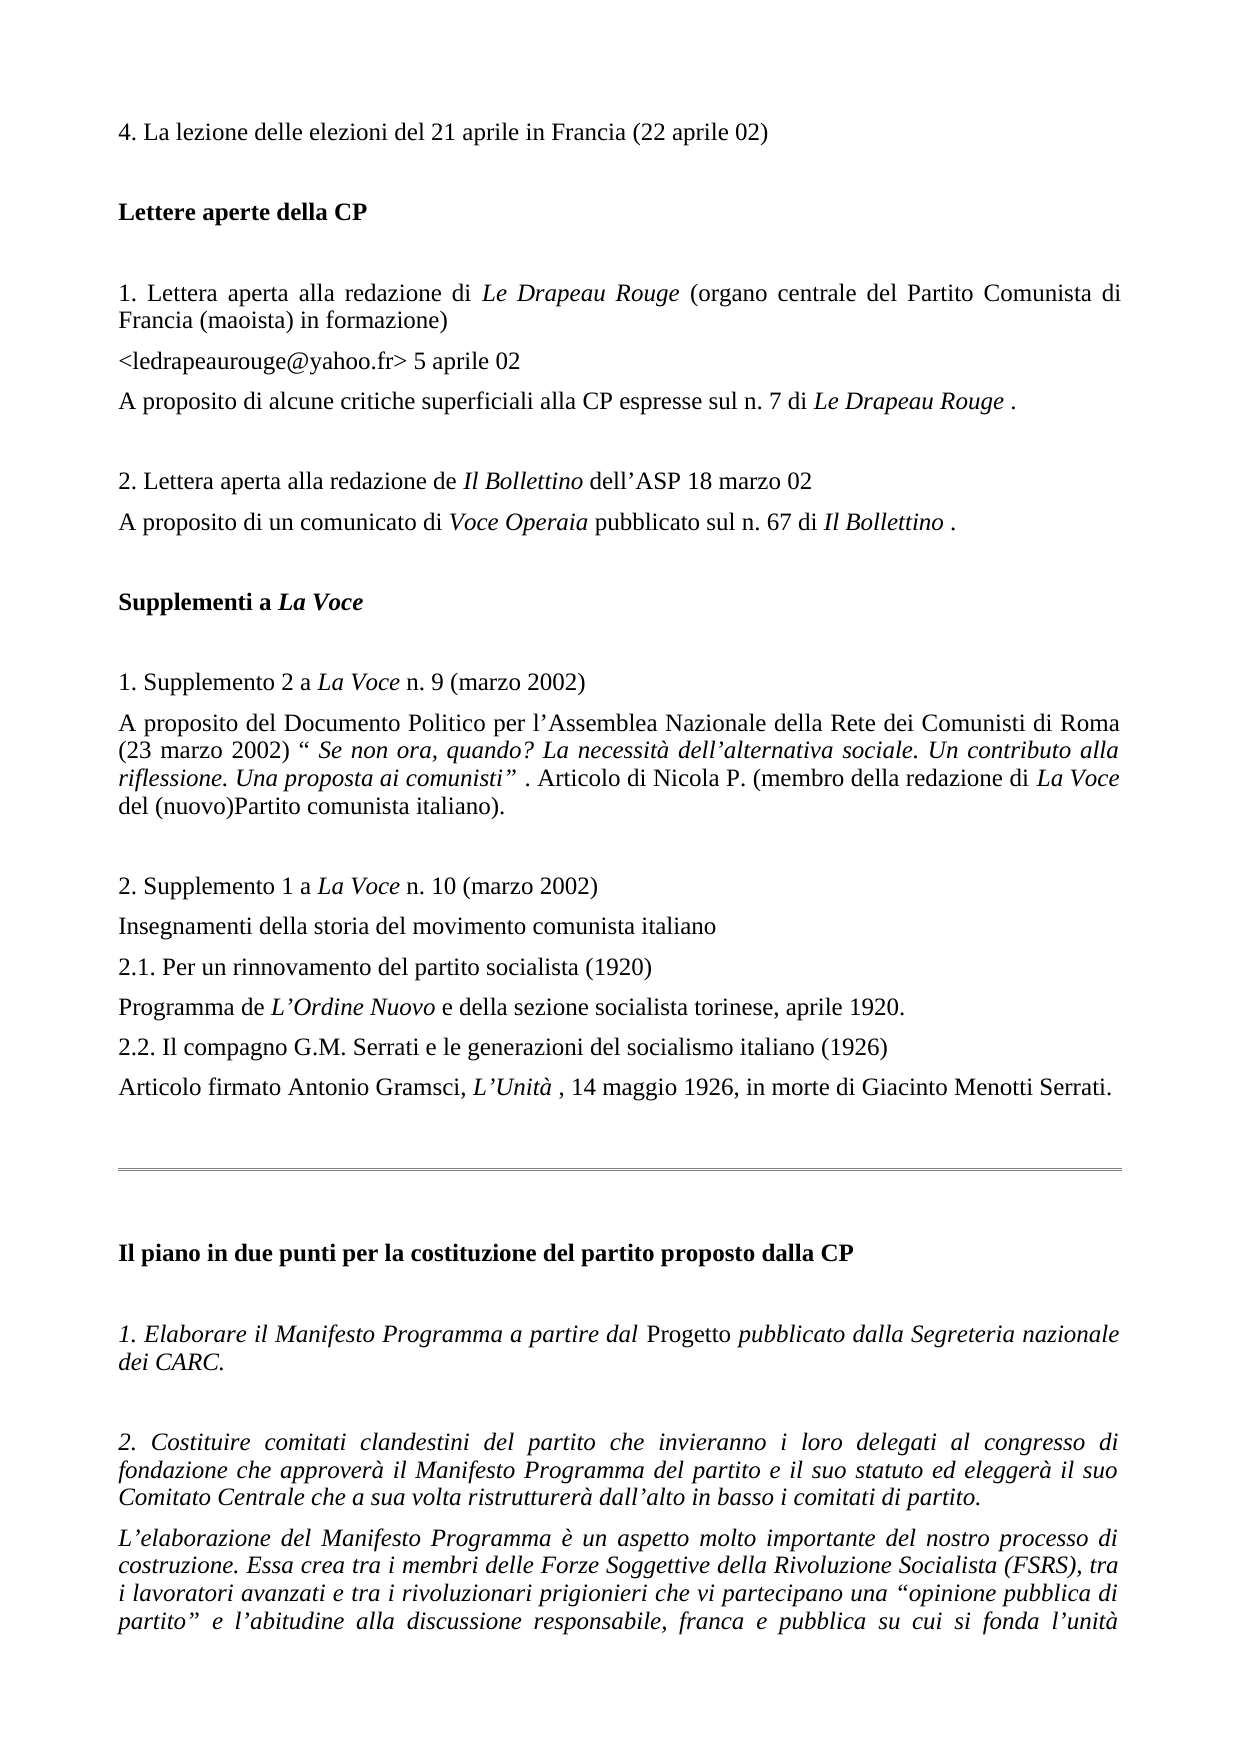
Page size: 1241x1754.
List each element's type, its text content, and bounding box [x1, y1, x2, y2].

text L’elaborazione del Manifesto Programma è un aspetto molto importante del nostro processo di costruzione. Essa crea tra i membri delle Forze Soggettive della Rivoluzione Socialista (FSRS), tra i lavoratori avanzati e tra i rivoluzionari prigionieri che vi partecipano una “opinione pubblica di partito” e l’abitudine alla discussione responsabile, franca e pubblica su cui si fonda l’unità [118, 1524, 1122, 1634]
text Lettere aperte della CP [118, 198, 1122, 226]
text Programma de L’Ordine Nuovo e della sezione socialista torinese, aprile 1920. [118, 993, 1122, 1021]
text 1. Elaborare il Manifesto Programma a partire dal Progetto pubblicato dalla Segreteria nazionale dei CARC. [118, 1320, 1122, 1375]
text Insegnamenti della storia del movimento comunista italiano [118, 912, 1122, 940]
text 1. Lettera aperta alla redazione di Le Drapeau Rouge (organo centrale del Partito Comunista di Francia (maoista) in formazione) [118, 279, 1122, 334]
text 2.1. Per un rinnovamento del partito socialista (1920) [118, 953, 1122, 980]
text <ledrapeaurouge@yahoo.fr> 5 aprile 02 [118, 347, 1122, 374]
text A proposito di un comunicato di Voce Operaia pubblicato sul n. 67 di Il Bollettino . [118, 508, 1122, 535]
text 1. Supplemento 2 a La Voce n. 9 (marzo 2002) [118, 668, 1122, 696]
text Articolo firmato Antonio Gramsci, L’Unità , 14 maggio 1926, in morte di Giacinto Menotti Serrati. [118, 1073, 1122, 1101]
text 4. La lezione delle elezioni del 21 aprile in Francia (22 aprile 02) [118, 118, 1122, 146]
text Il piano in due punti per la costituzione del partito proposto dalla CP [118, 1239, 1122, 1267]
text A proposito del Documento Politico per l’Assemblea Nazionale della Rete dei Comunisti di Roma (23 marzo 2002) “ Se non ora, quando? La necessità dell’alternativa sociale. Un contributo alla riflessione. Una proposta ai comunisti” . Articolo di Nicola P. (membro della redazione di La Voce del (nuovo)Partito comunista italiano). [118, 709, 1122, 819]
text 2.2. Il compagno G.M. Serrati e le generazioni del socialismo italiano (1926) [118, 1033, 1122, 1061]
text Supplementi a La Voce [118, 588, 1122, 616]
text 2. Lettera aperta alla redazione de Il Bollettino dell’ASP 18 marzo 02 [118, 467, 1122, 495]
text 2. Supplemento 1 a La Voce n. 10 (marzo 2002) [118, 872, 1122, 900]
text A proposito di alcune critiche superficiali alla CP espresse sul n. 7 di Le Drapeau Rouge . [118, 387, 1122, 415]
text 2. Costituire comitati clandestini del partito che invieranno i loro delegati al congresso di fondazione che approverà il Manifesto Programma del partito e il suo statuto ed eleggerà il suo Comitato Centrale che a sua volta ristrutturerà dall’alto in basso i comitati di partito. [118, 1428, 1122, 1511]
